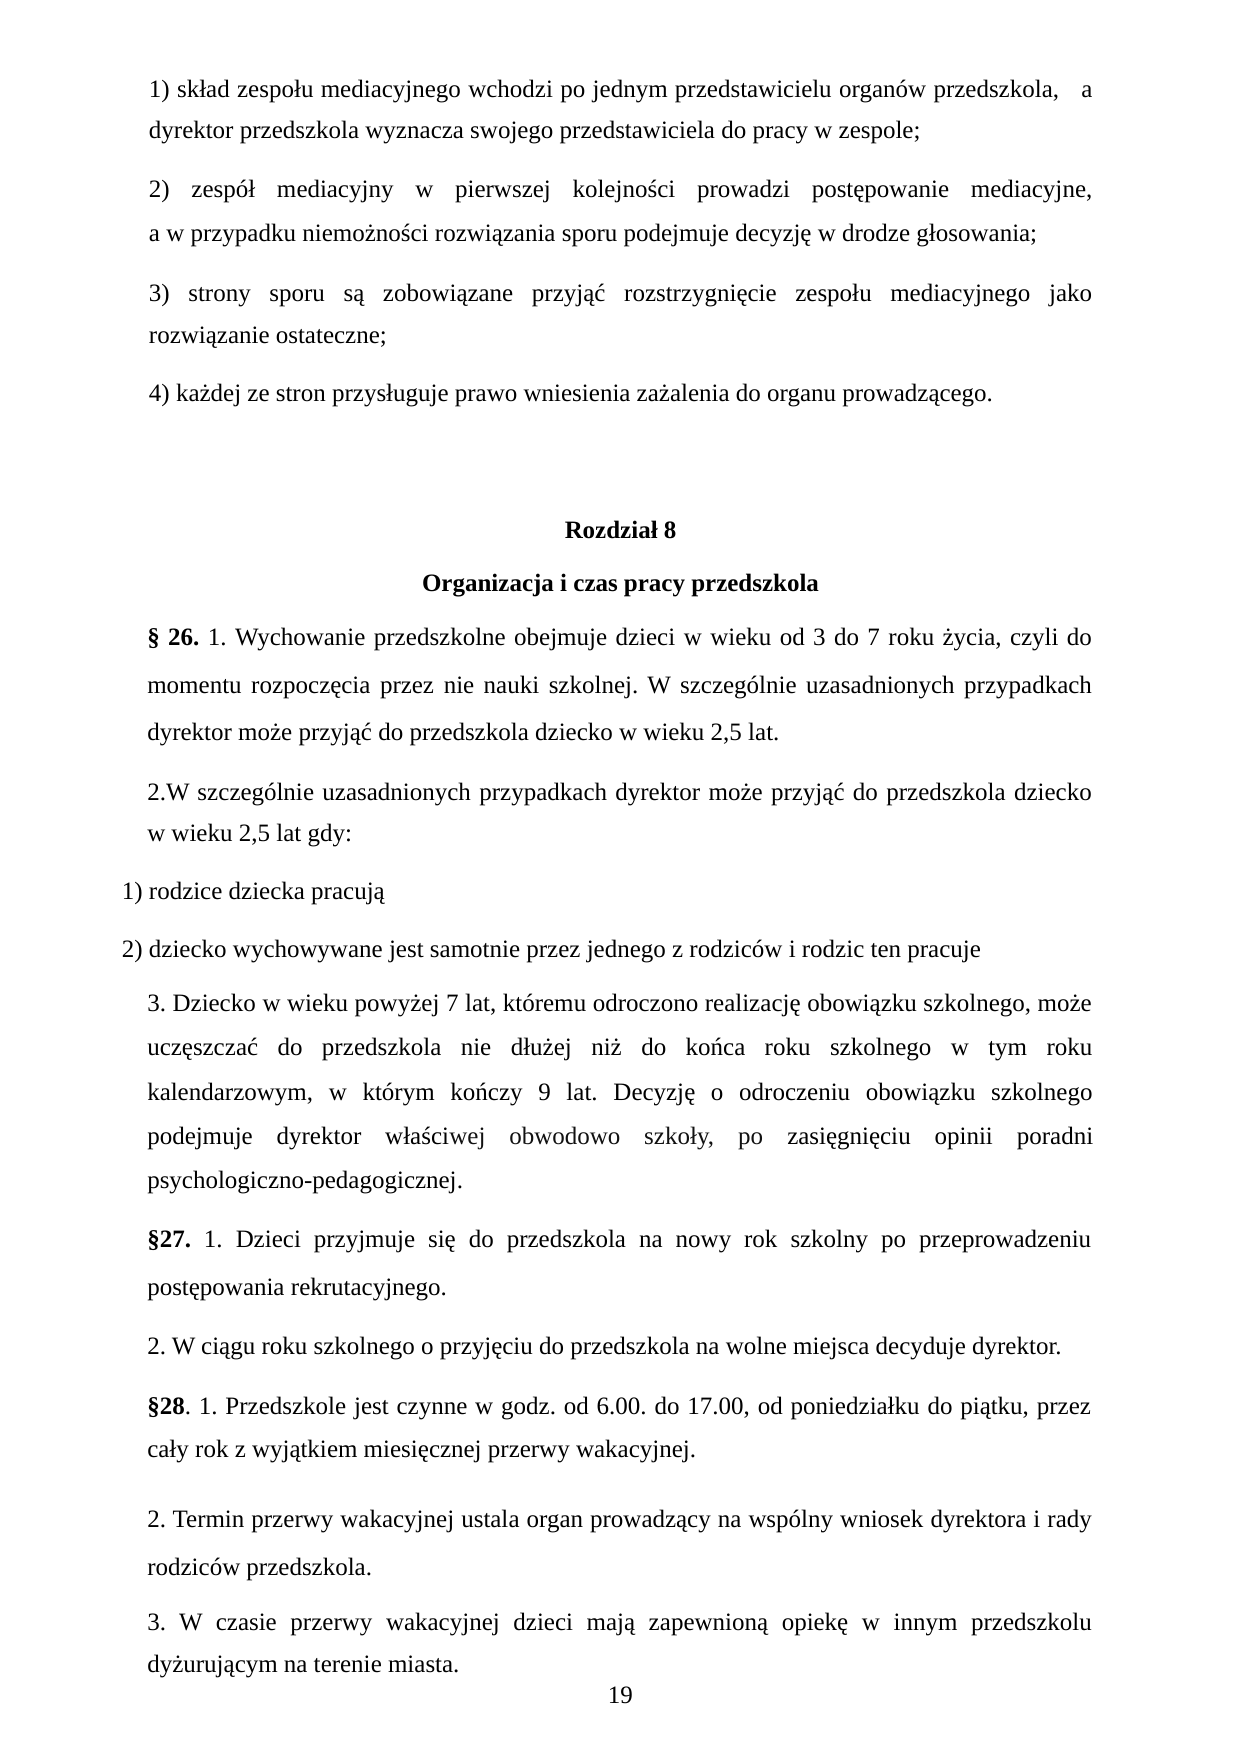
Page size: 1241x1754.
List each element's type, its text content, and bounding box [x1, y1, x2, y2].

list 2) zespół mediacyjny w pierwszej kolejności prowadzi postępowanie mediacyjne, a w przypadku niemożności rozwiązania sporu podejmuje decyzję w drodze głosowania; [149, 174, 1093, 247]
text 3. Dziecko w wieku powyżej 7 lat, któremu odroczono realizację obowiązku szkolnego, może uczęszczać do przedszkola nie dłużej niż do końca roku szkolnego w tym roku kalendarzowym, w którym kończy 9 lat. Decyzję o odroczeniu obowiązku szkolnego podejmuje dyrektor właściwej obwodowo szkoły, po zasięgnięciu opinii poradni psychologiczno-pedagogicznej. [147, 988, 1093, 1194]
list 4) każdej ze stron przysługuje prawo wniesienia zażalenia do organu prowadzącego. [149, 378, 1093, 407]
text Rozdział 8 [148, 515, 1093, 543]
list 1) skład zespołu mediacyjnego wchodzi po jednym przedstawicielu organów przedszkola, a dyrektor przedszkola wyznacza swojego przedstawiciela do pracy w zespole; [149, 74, 1093, 144]
text § 26. 1. Wychowanie przedszkolne obejmuje dzieci w wieku od 3 do 7 roku życia, czyli do momentu rozpoczęcia przez nie nauki szkolnej. W szczególnie uzasadnionych przypadkach dyrektor może przyjąć do przedszkola dziecko w wieku 2,5 lat. [147, 622, 1093, 746]
text §27. 1. Dzieci przyjmuje się do przedszkola na nowy rok szkolny po przeprowadzeniu postępowania rekrutacyjnego. [147, 1224, 1093, 1301]
text 2. W ciągu roku szkolnego o przyjęciu do przedszkola na wolne miejsca decyduje dyrektor. [147, 1331, 1093, 1360]
list dziecko wychowywane jest samotnie przez jednego z rodziców i rodzic ten pracuje [122, 934, 1093, 963]
text §28. 1. Przedszkole jest czynne w godz. od 6.00. do 17.00, od poniedziałku do piątku, przez cały rok z wyjątkiem miesięcznej przerwy wakacyjnej. [147, 1391, 1093, 1463]
text 2.W szczególnie uzasadnionych przypadkach dyrektor może przyjąć do przedszkola dziecko w wieku 2,5 lat gdy: [147, 777, 1093, 847]
list 3. W czasie przerwy wakacyjnej dzieci mają zapewnioną opiekę w innym przedszkolu dyżurującym na terenie miasta. [109, 1607, 1093, 1677]
subtitle Organizacja i czas pracy przedszkola [148, 568, 1093, 597]
list 2. Termin przerwy wakacyjnej ustala organ prowadzący na wspólny wniosek dyrektora i rady rodziców przedszkola. [109, 1504, 1093, 1580]
list rodzice dziecka pracują [122, 876, 1093, 904]
list 3) strony sporu są zobowiązane przyjąć rozstrzygnięcie zespołu mediacyjnego jako rozwiązanie ostateczne; [149, 278, 1093, 349]
